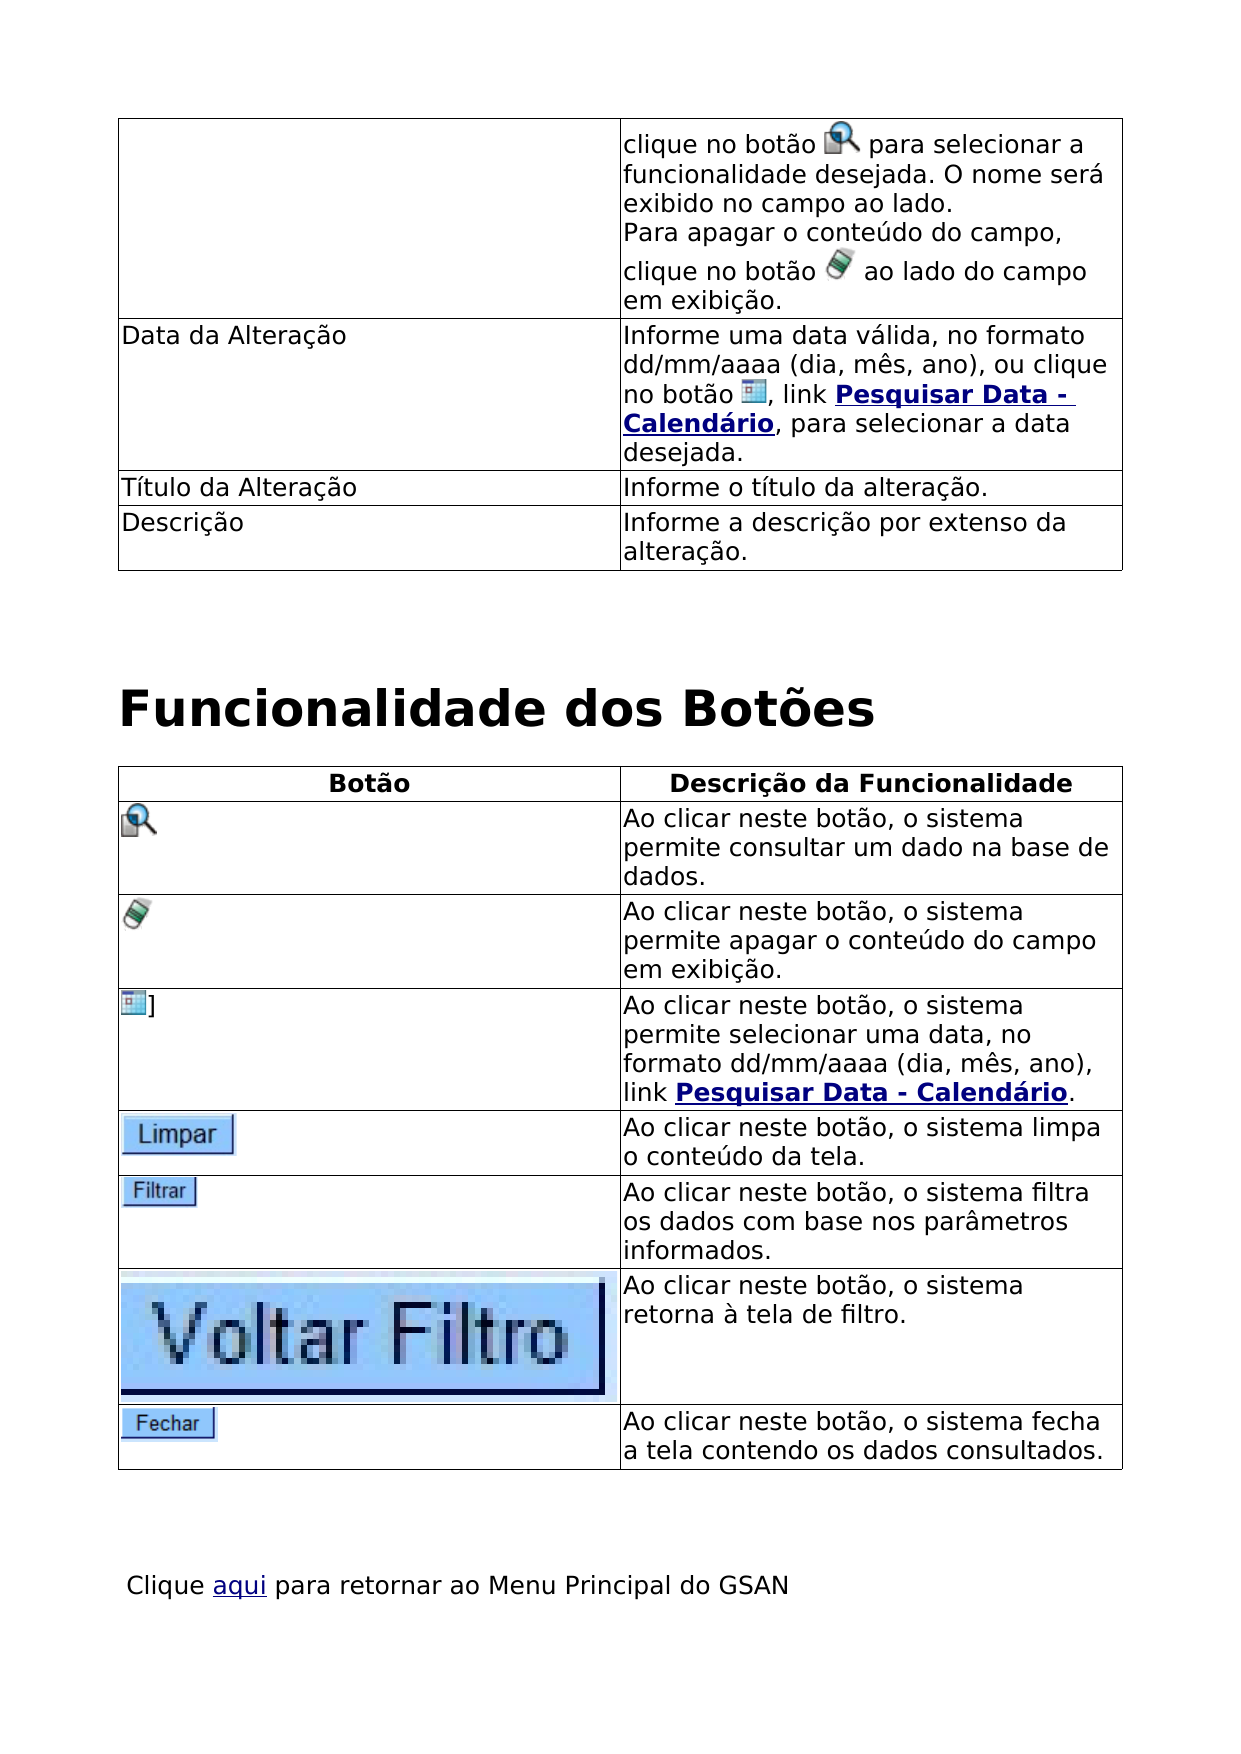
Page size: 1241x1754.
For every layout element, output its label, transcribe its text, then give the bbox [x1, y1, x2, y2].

table_cell clique no botão para selecionar a funcionalidade desejada. O nome será exibido no campo ao lado. Para apagar o conteúdo do campo, clique no botão ao lado do campo em exibição. [621, 119, 1122, 318]
picture [121, 990, 147, 1015]
picture [121, 803, 157, 837]
subtitle Funcionalidade dos Botões [118, 680, 1122, 738]
picture [121, 1407, 218, 1442]
table_cell Ao clicar neste botão, o sistema permite apagar o conteúdo do campo em exibição. [621, 895, 1122, 988]
text Clique aqui para retornar ao Menu Principal do GSAN [118, 1483, 1122, 1600]
table_cell Informe a descrição por extenso da alteração. [621, 506, 1122, 569]
table_cell Ao clicar neste botão, o sistema limpa o conteúdo da tela. [621, 1111, 1122, 1175]
table_cell Informe o título da alteração. [621, 471, 1122, 505]
table_header Botão [119, 767, 620, 801]
table_cell Ao clicar neste botão, o sistema retorna à tela de filtro. [621, 1269, 1122, 1404]
table_cell Informe uma data válida, no formato dd/mm/aaaa (dia, mês, ano), ou clique no botão , link Pesquisar Data - Calendário, para selecionar a data desejada. [621, 319, 1122, 470]
table_cell [119, 895, 620, 988]
table_cell [119, 1176, 620, 1268]
table_header Descrição da Funcionalidade [621, 767, 1122, 801]
table_cell Data da Alteração [119, 319, 620, 470]
picture [121, 1271, 618, 1402]
table_cell [119, 802, 620, 894]
table_cell ] [119, 989, 620, 1110]
picture [121, 1113, 237, 1156]
table_cell Ao clicar neste botão, o sistema filtra os dados com base nos parâmetros informados. [621, 1176, 1122, 1268]
table_cell Ao clicar neste botão, o sistema permite selecionar uma data, no formato dd/mm/aaaa (dia, mês, ano), link Pesquisar Data - Calendário. [621, 989, 1122, 1110]
table_cell Título da Alteração [119, 471, 620, 505]
table_cell Ao clicar neste botão, o sistema fecha a tela contendo os dados consultados. [621, 1405, 1122, 1468]
picture [121, 1177, 198, 1208]
picture [741, 379, 767, 403]
table_cell Ao clicar neste botão, o sistema permite consultar um dado na base de dados. [621, 802, 1122, 894]
table_cell [119, 1111, 620, 1175]
table_cell Descrição [119, 506, 620, 569]
picture [824, 247, 856, 281]
picture [121, 897, 153, 931]
table_cell [119, 119, 620, 318]
picture [824, 121, 861, 154]
table_cell [119, 1405, 620, 1468]
